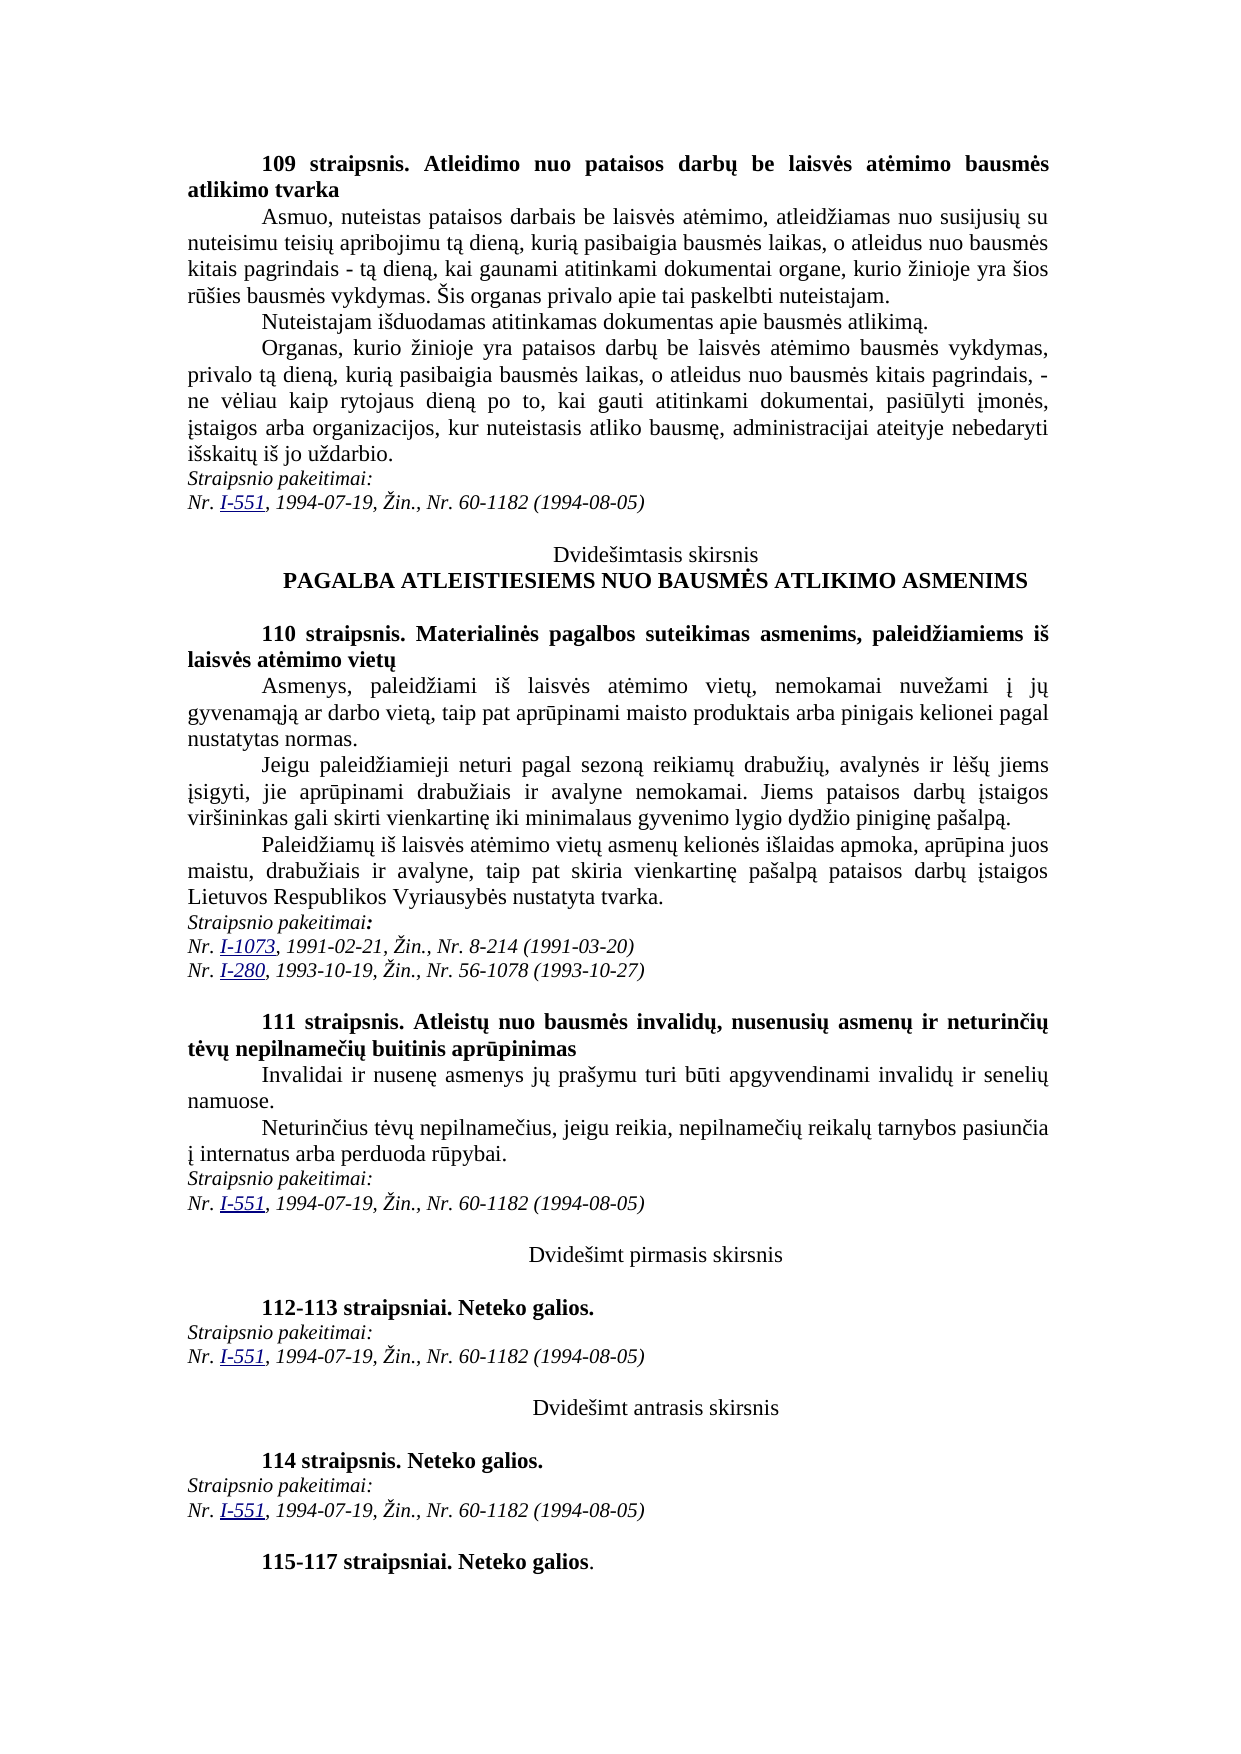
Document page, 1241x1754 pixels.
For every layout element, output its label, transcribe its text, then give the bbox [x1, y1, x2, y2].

text Straipsnio pakeitimai: [187, 910, 1050, 934]
text Nr. I-280, 1993-10-19, Žin., Nr. 56-1078 (1993-10-27) [187, 958, 1050, 982]
text Invalidai ir nusenę asmenys jų prašymu turi būti apgyvendinami invalidų ir senelių namuose. [187, 1061, 1050, 1114]
text 114 straipsnis. Neteko galios. [187, 1447, 1050, 1473]
text Organas, kurio žinioje yra pataisos darbų be laisvės atėmimo bausmės vykdymas, privalo tą dieną, kurią pasibaigia bausmės laikas, o atleidus nuo bausmės kitais pagrindais, - ne vėliau kaip rytojaus dieną po to, kai gauti atitinkami dokumentai, pasiūlyti įmonės, įstaigos arba organizacijos, kur nuteistasis atliko bausmę, administracijai ateityje nebedaryti išskaitų iš jo uždarbio. [187, 334, 1050, 466]
text Dvidešimtasis skirsnis [187, 541, 1050, 567]
text Neturinčius tėvų nepilnamečius, jeigu reikia, nepilnamečių reikalų tarnybos pasiunčia į internatus arba perduoda rūpybai. [187, 1114, 1050, 1166]
text Straipsnio pakeitimai: [187, 1320, 1050, 1344]
text Dvidešimt antrasis skirsnis [187, 1394, 1050, 1421]
text 109 straipsnis. Atleidimo nuo pataisos darbų be laisvės atėmimo bausmės atlikimo tvarka [187, 150, 1050, 203]
text Nuteistajam išduodamas atitinkamas dokumentas apie bausmės atlikimą. [187, 308, 1050, 334]
text Nr. I-1073, 1991-02-21, Žin., Nr. 8-214 (1991-03-20) [187, 934, 1050, 958]
text 110 straipsnis. Materialinės pagalbos suteikimas asmenims, paleidžiamiems iš laisvės atėmimo vietų [187, 620, 1050, 672]
text Straipsnio pakeitimai: [187, 466, 1050, 490]
text Dvidešimt pirmasis skirsnis [187, 1241, 1050, 1267]
text Nr. I-551, 1994-07-19, Žin., Nr. 60-1182 (1994-08-05) [187, 1497, 1050, 1522]
text Jeigu paleidžiamieji neturi pagal sezoną reikiamų drabužių, avalynės ir lėšų jiems įsigyti, jie aprūpinami drabužiais ir avalyne nemokamai. Jiems pataisos darbų įstaigos viršininkas gali skirti vienkartinę iki minimalaus gyvenimo lygio dydžio piniginę pašalpą. [187, 752, 1050, 831]
text Nr. I-551, 1994-07-19, Žin., Nr. 60-1182 (1994-08-05) [187, 1190, 1050, 1214]
text PAGALBA ATLEISTIESIEMS NUO BAUSMĖS ATLIKIMO ASMENIMS [187, 567, 1050, 593]
text Nr. I-551, 1994-07-19, Žin., Nr. 60-1182 (1994-08-05) [187, 490, 1050, 514]
text Asmuo, nuteistas pataisos darbais be laisvės atėmimo, atleidžiamas nuo susijusių su nuteisimu teisių apribojimu tą dieną, kurią pasibaigia bausmės laikas, o atleidus nuo bausmės kitais pagrindais - tą dieną, kai gaunami atitinkami dokumentai organe, kurio žinioje yra šios rūšies bausmės vykdymas. Šis organas privalo apie tai paskelbti nuteistajam. [187, 203, 1050, 308]
text 115-117 straipsniai. Neteko galios. [187, 1548, 1050, 1574]
text Nr. I-551, 1994-07-19, Žin., Nr. 60-1182 (1994-08-05) [187, 1344, 1050, 1368]
text Straipsnio pakeitimai: [187, 1166, 1050, 1190]
text 111 straipsnis. Atleistų nuo bausmės invalidų, nusenusių asmenų ir neturinčių tėvų nepilnamečių buitinis aprūpinimas [187, 1008, 1050, 1061]
text Paleidžiamų iš laisvės atėmimo vietų asmenų kelionės išlaidas apmoka, aprūpina juos maistu, drabužiais ir avalyne, taip pat skiria vienkartinę pašalpą pataisos darbų įstaigos Lietuvos Respublikos Vyriausybės nustatyta tvarka. [187, 831, 1050, 910]
text Asmenys, paleidžiami iš laisvės atėmimo vietų, nemokamai nuvežami į jų gyvenamąją ar darbo vietą, taip pat aprūpinami maisto produktais arba pinigais kelionei pagal nustatytas normas. [187, 672, 1050, 752]
text 112-113 straipsniai. Neteko galios. [187, 1293, 1050, 1320]
text Straipsnio pakeitimai: [187, 1473, 1050, 1497]
